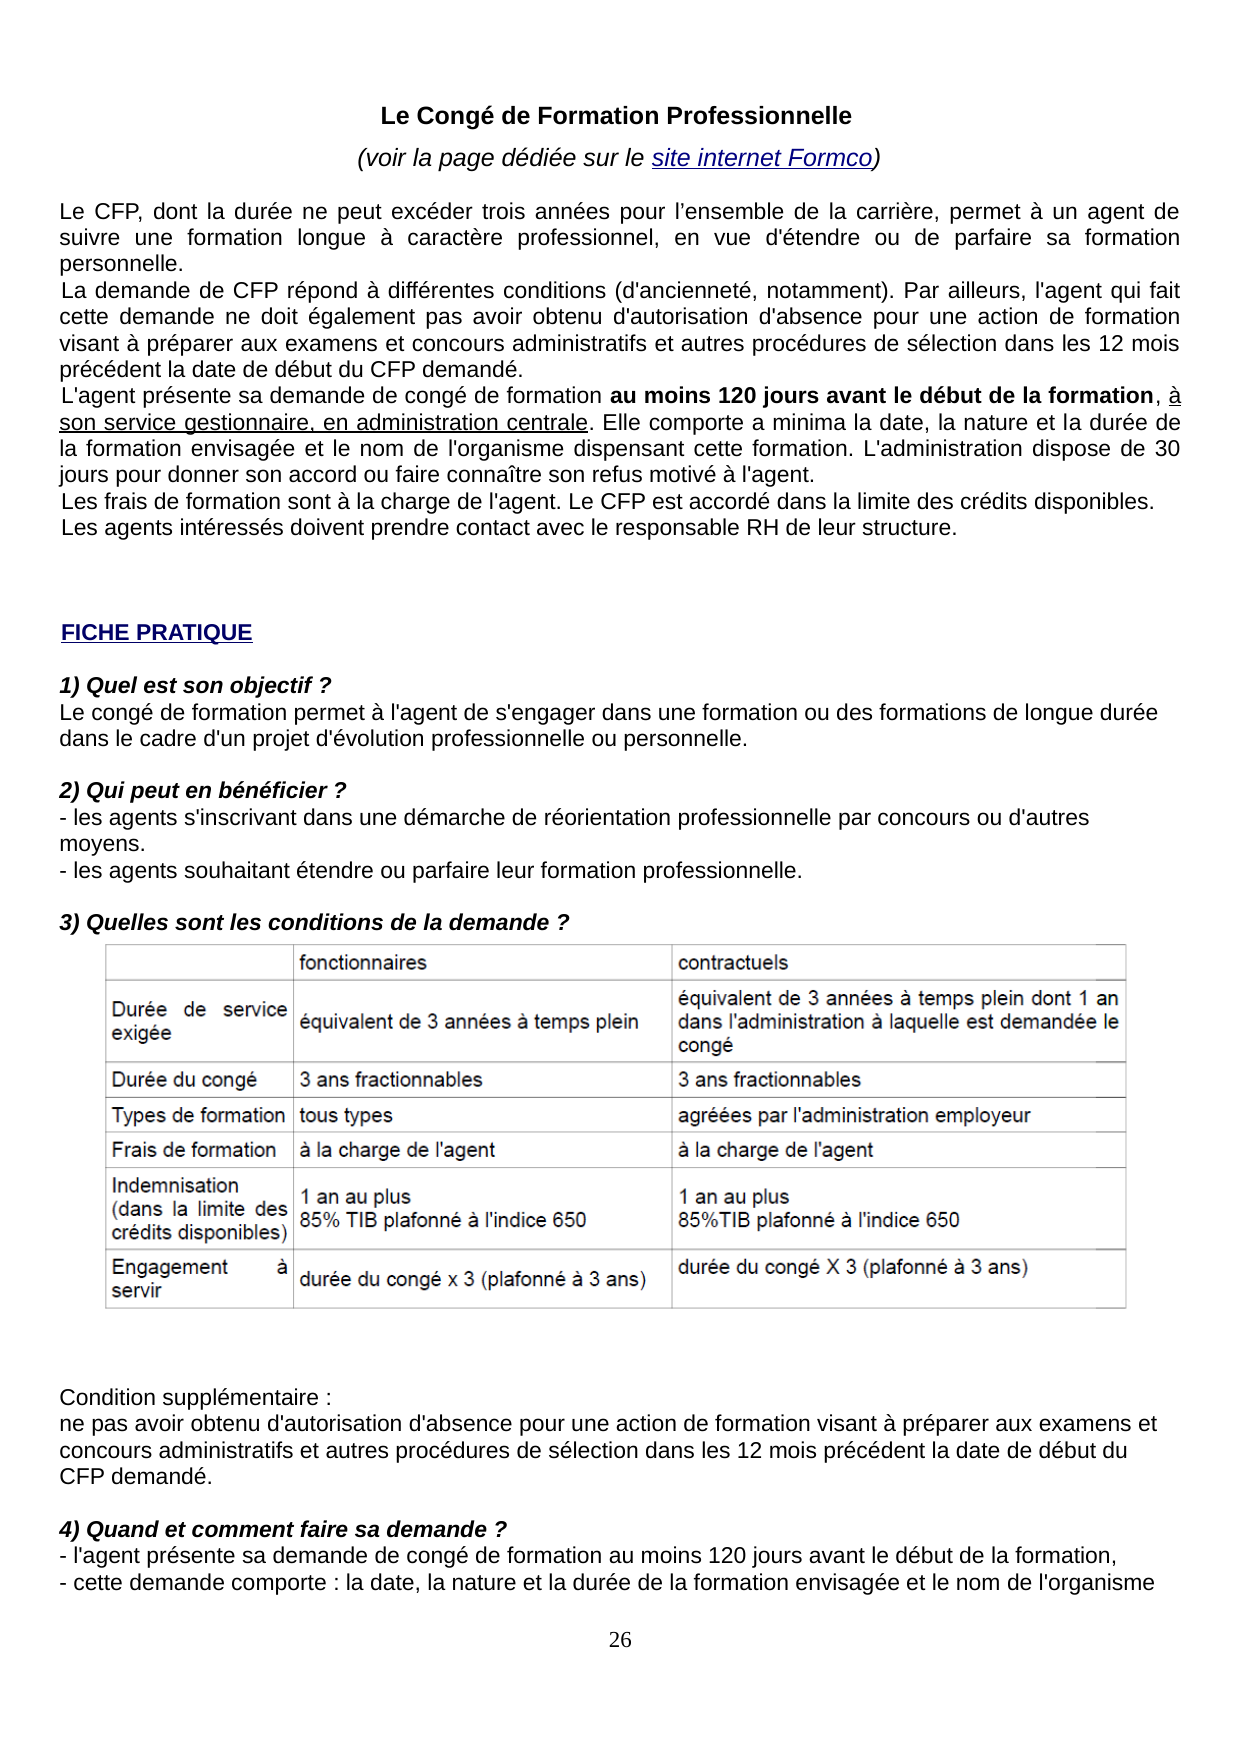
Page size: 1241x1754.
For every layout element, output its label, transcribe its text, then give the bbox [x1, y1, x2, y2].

text Le congé de formation permet à l'agent de s'engager dans une formation ou des formations de longue durée [59, 698, 1181, 725]
text La demande de CFP répond à différentes conditions (d'ancienneté, notamment). Par ailleurs, l'agent qui fait cette demande ne doit également pas avoir obtenu d'autorisation d'absence pour une action de formation visant à préparer aux examens et concours administratifs et autres procédures de sélection dans les 12 mois précédent la date de début du CFP demandé. [59, 277, 1181, 382]
text Les frais de formation sont à la charge de l'agent. Le CFP est accordé dans la limite des crédits disponibles. [59, 488, 1181, 514]
text - les agents s'inscrivant dans une démarche de réorientation professionnelle par concours ou d'autres [59, 804, 1181, 830]
text FICHE PRATIQUE [59, 619, 1181, 646]
text - les agents souhaitant étendre ou parfaire leur formation professionnelle. [59, 857, 1181, 883]
text (voir la page dédiée sur le site internet Formco) [59, 143, 1181, 171]
picture [88, 935, 1152, 1332]
text dans le cadre d'un projet d'évolution professionnelle ou personnelle. [59, 725, 1181, 751]
text concours administratifs et autres procédures de sélection dans les 12 mois précédent la date de début du [59, 1437, 1181, 1463]
text moyens. [59, 830, 1181, 857]
subtitle Le Congé de Formation Professionnelle [59, 101, 1181, 130]
text - l'agent présente sa demande de congé de formation au moins 120 jours avant le début de la formation, [59, 1542, 1181, 1568]
text - cette demande comporte : la date, la nature et la durée de la formation envisagée et le nom de l'organisme [59, 1568, 1181, 1595]
text L'agent présente sa demande de congé de formation au moins 120 jours avant le début de la formation, à son service gestionnaire, en administration centrale. Elle comporte a minima la date, la nature et la durée de la formation envisagée et le nom de l'organisme dispensant cette formation. L'administration dispose de 30 jours pour donner son accord ou faire connaître son refus motivé à l'agent. [59, 382, 1181, 488]
text 2) Qui peut en bénéficier ? [59, 777, 1181, 804]
text Condition supplémentaire : [59, 1384, 1181, 1410]
text CFP demandé. [59, 1463, 1181, 1489]
text 3) Quelles sont les conditions de la demande ? [59, 909, 1181, 936]
text 4) Quand et comment faire sa demande ? [59, 1516, 1181, 1542]
text Les agents intéressés doivent prendre contact avec le responsable RH de leur structure. [59, 514, 1181, 540]
text 1) Quel est son objectif ? [59, 672, 1181, 698]
text ne pas avoir obtenu d'autorisation d'absence pour une action de formation visant à préparer aux examens et [59, 1410, 1181, 1437]
text Le CFP, dont la durée ne peut excéder trois années pour l’ensemble de la carrière, permet à un agent de suivre une formation longue à caractère professionnel, en vue d'étendre ou de parfaire sa formation personnelle. [59, 198, 1181, 277]
